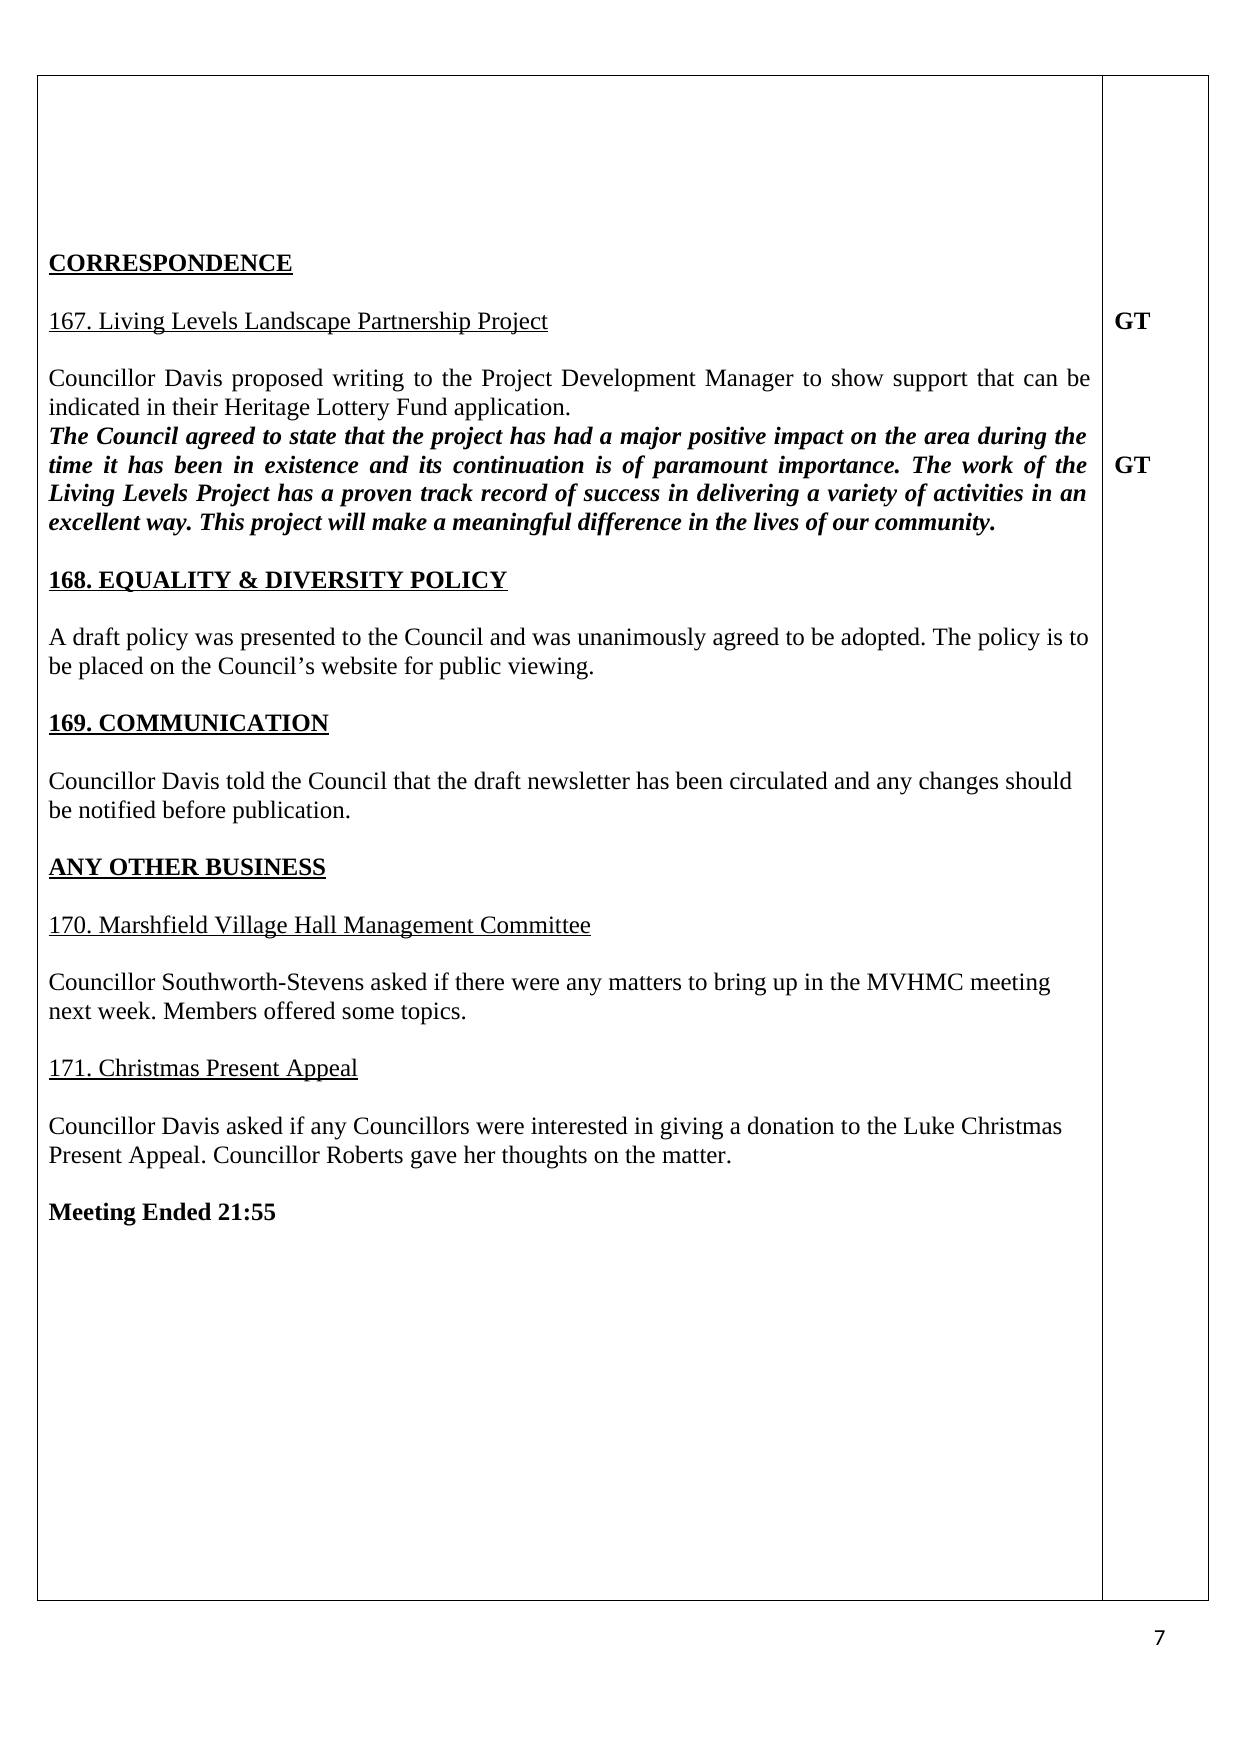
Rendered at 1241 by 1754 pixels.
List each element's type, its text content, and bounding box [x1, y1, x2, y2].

table_header CORRESPONDENCE 167. Living Levels Landscape Partnership Project Councillor Davis proposed writing to the Project Development Manager to show support that can be indicated in their Heritage Lottery Fund application. The Council agreed to state that the project has had a major positive impact on the area during the time it has been in existence and its continuation is of paramount importance. The work of the Living Levels Project has a proven track record of success in delivering a variety of activities in an excellent way. This project will make a meaningful difference in the lives of our community. 168. EQUALITY & DIVERSITY POLICY A draft policy was presented to the Council and was unanimously agreed to be adopted. The policy is to be placed on the Council’s website for public viewing. 169. COMMUNICATION Councillor Davis told the Council that the draft newsletter has been circulated and any changes should be notified before publication. ANY OTHER BUSINESS 170. Marshfield Village Hall Management Committee Councillor Southworth-Stevens asked if there were any matters to bring up in the MVHMC meeting next week. Members offered some topics. 171. Christmas Present Appeal Councillor Davis asked if any Councillors were interested in giving a donation to the Luke Christmas Present Appeal. Councillor Roberts gave her thoughts on the matter. Meeting Ended 21:55 [38, 76, 1102, 1600]
table_header GT GT [1103, 76, 1208, 1600]
